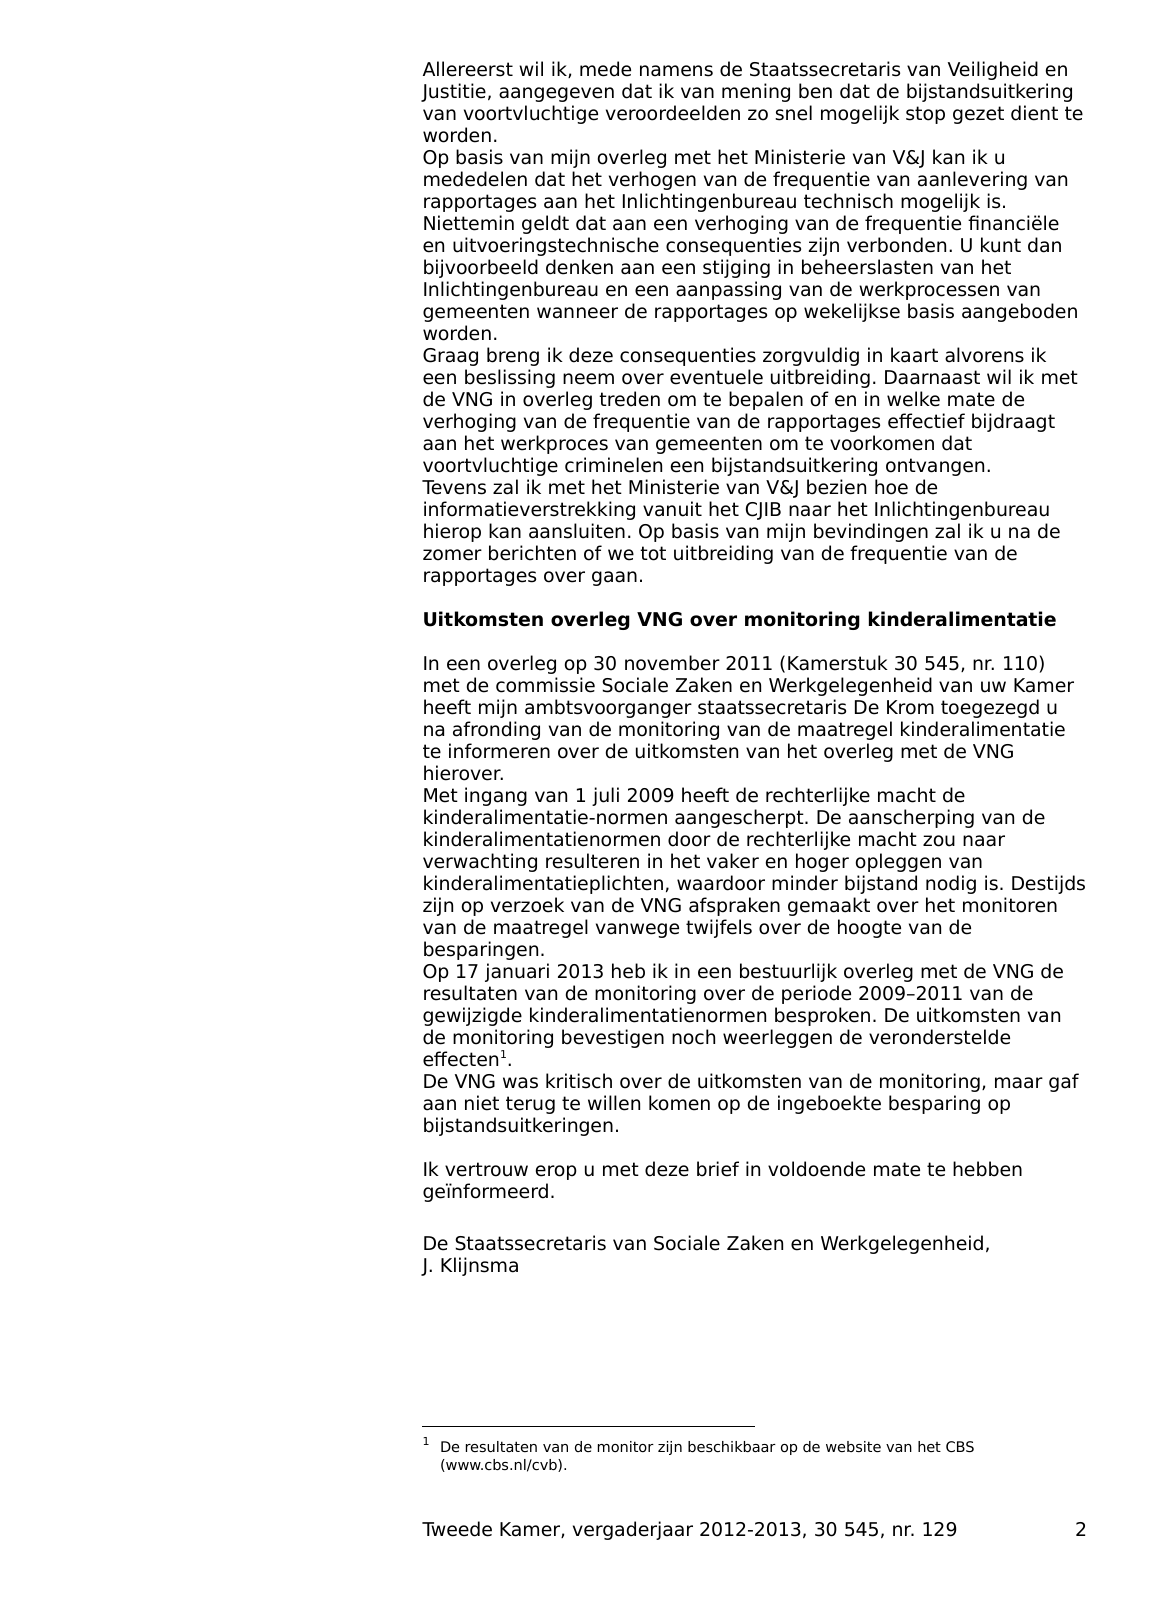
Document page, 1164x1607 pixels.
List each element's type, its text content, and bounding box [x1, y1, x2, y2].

text De resultaten van de monitor zijn beschikbaar op de website van het CBS (www.cbs.nl/cvb). [422, 1435, 1087, 1474]
text Allereerst wil ik, mede namens de Staatssecretaris van Veiligheid en Justitie, aangegeven dat ik van mening ben dat de bijstandsuitkering van voortvluchtige veroordeelden zo snel mogelijk stop gezet dient te worden. [422, 59, 1087, 147]
text Graag breng ik deze consequenties zorgvuldig in kaart alvorens ik een beslissing neem over eventuele uitbreiding. Daarnaast wil ik met de VNG in overleg treden om te bepalen of en in welke mate de verhoging van de frequentie van de rapportages effectief bijdraagt aan het werkproces van gemeenten om te voorkomen dat voortvluchtige criminelen een bijstandsuitkering ontvangen. [422, 345, 1087, 477]
text In een overleg op 30 november 2011 (Kamerstuk 30 545, nr. 110) met de commissie Sociale Zaken en Werkgelegenheid van uw Kamer heeft mijn ambtsvoorganger staatssecretaris De Krom toegezegd u na afronding van de monitoring van de maatregel kinderalimentatie te informeren over de uitkomsten van het overleg met de VNG hierover. [422, 653, 1087, 785]
subtitle Uitkomsten overleg VNG over monitoring kinderalimentatie [422, 609, 1087, 631]
text Met ingang van 1 juli 2009 heeft de rechterlijke macht de kinderalimentatie-normen aangescherpt. De aanscherping van de kinderalimentatienormen door de rechterlijke macht zou naar verwachting resulteren in het vaker en hoger opleggen van kinderalimentatieplichten, waardoor minder bijstand nodig is. Destijds zijn op verzoek van de VNG afspraken gemaakt over het monitoren van de maatregel vanwege twijfels over de hoogte van de besparingen. [422, 785, 1087, 961]
text Ik vertrouw erop u met deze brief in voldoende mate te hebben geïnformeerd. [422, 1159, 1087, 1203]
text De Staatssecretaris van Sociale Zaken en Werkgelegenheid, J. Klijnsma [422, 1233, 1087, 1277]
text Op 17 januari 2013 heb ik in een bestuurlijk overleg met de VNG de resultaten van de monitoring over de periode 2009–2011 van de gewijzigde kinderalimentatienormen besproken. De uitkomsten van de monitoring bevestigen noch weerleggen de veronderstelde effecten. [422, 961, 1087, 1071]
text De VNG was kritisch over de uitkomsten van de monitoring, maar gaf aan niet terug te willen komen op de ingeboekte besparing op bijstandsuitkeringen. [422, 1071, 1087, 1136]
text Op basis van mijn overleg met het Ministerie van V&J kan ik u mededelen dat het verhogen van de frequentie van aanlevering van rapportages aan het Inlichtingenbureau technisch mogelijk is. Niettemin geldt dat aan een verhoging van de frequentie financiële en uitvoeringstechnische consequenties zijn verbonden. U kunt dan bijvoorbeeld denken aan een stijging in beheerslasten van het Inlichtingenbureau en een aanpassing van de werkprocessen van gemeenten wanneer de rapportages op wekelijkse basis aangeboden worden. [422, 147, 1087, 345]
text Tevens zal ik met het Ministerie van V&J bezien hoe de informatieverstrekking vanuit het CJIB naar het Inlichtingenbureau hierop kan aansluiten. Op basis van mijn bevindingen zal ik u na de zomer berichten of we tot uitbreiding van de frequentie van de rapportages over gaan. [422, 477, 1087, 587]
